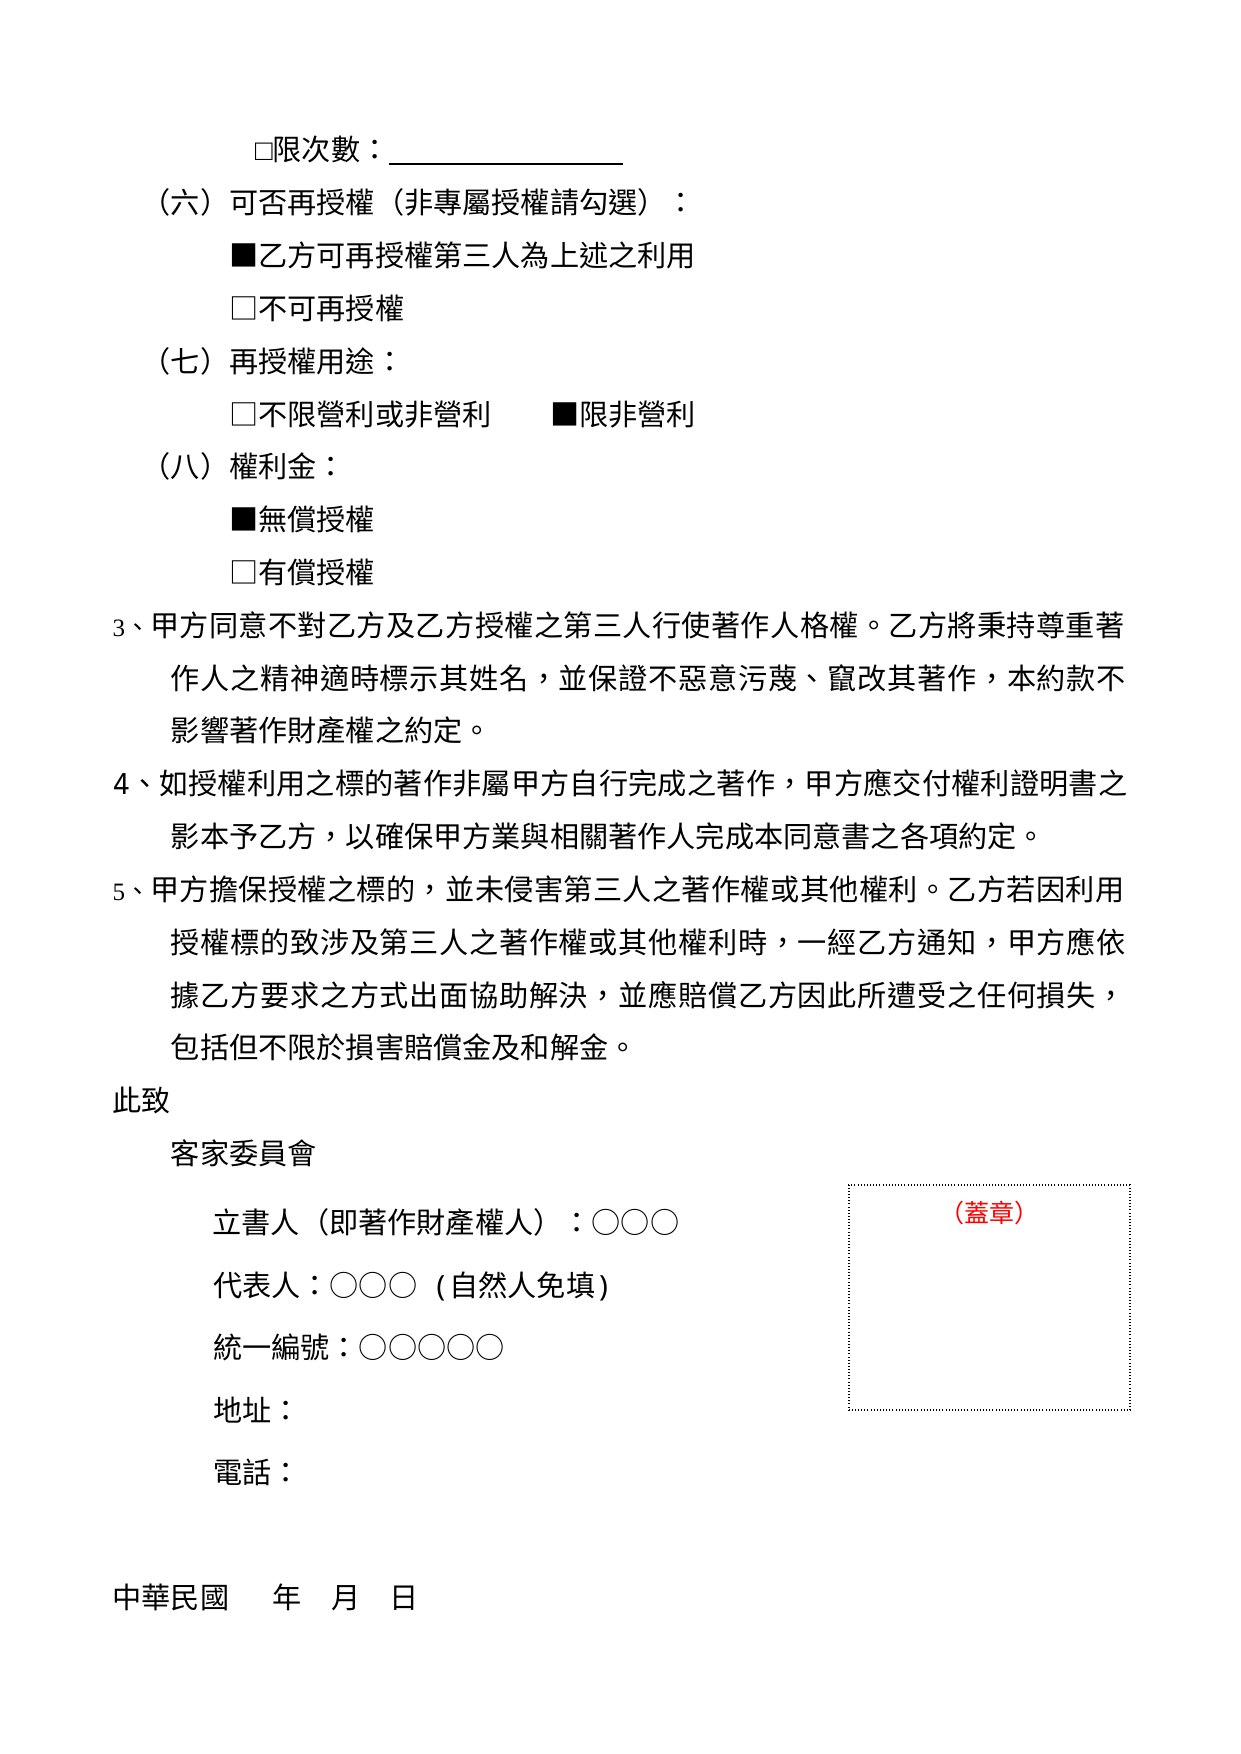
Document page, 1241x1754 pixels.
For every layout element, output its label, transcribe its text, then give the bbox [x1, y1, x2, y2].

list 如授權利用之標的著作非屬甲方自行完成之著作，甲方應交付權利證明書之影本予乙方，以確保甲方業與相關著作人完成本同意書之各項約定。 [112, 761, 1128, 856]
text ■無償授權 [112, 497, 1128, 539]
text 中華民國 年 月 日 [112, 1558, 1128, 1621]
text 此致 [112, 1078, 1128, 1120]
list 甲方同意不對乙方及乙方授權之第三人行使著作人格權。乙方將秉持尊重著作人之精神適時標示其姓名，並保證不惡意污蔑、竄改其著作，本約款不影響著作財產權之約定。 [112, 602, 1128, 750]
text 統一編號：○○○○○ [112, 1308, 848, 1371]
text 客家委員會 [112, 1131, 1128, 1173]
text □有償授權 [112, 549, 1128, 592]
text 代表人：○○○ (自然人免填) [112, 1246, 848, 1308]
text □不限營利或非營利 ■限非營利 [112, 391, 1128, 433]
text ■乙方可再授權第三人為上述之利用 [112, 233, 1128, 275]
text （七）再授權用途： [112, 338, 1128, 381]
text □限次數： [97, 127, 1128, 169]
text 電話： [112, 1433, 1128, 1496]
text 地址： [112, 1371, 1128, 1433]
list 甲方擔保授權之標的，並未侵害第三人之著作權或其他權利。乙方若因利用授權標的致涉及第三人之著作權或其他權利時，一經乙方通知，甲方應依據乙方要求之方式出面協助解決，並應賠償乙方因此所遭受之任何損失，包括但不限於損害賠償金及和解金。 [112, 867, 1128, 1067]
text 立書人（即著作財產權人）：○○○ [112, 1183, 1131, 1411]
text （八）權利金： [112, 444, 1128, 486]
text □不可再授權 [112, 286, 1128, 328]
text （蓋章） [865, 1194, 1114, 1230]
text （六）可否再授權（非專屬授權請勾選）： [112, 180, 1128, 222]
